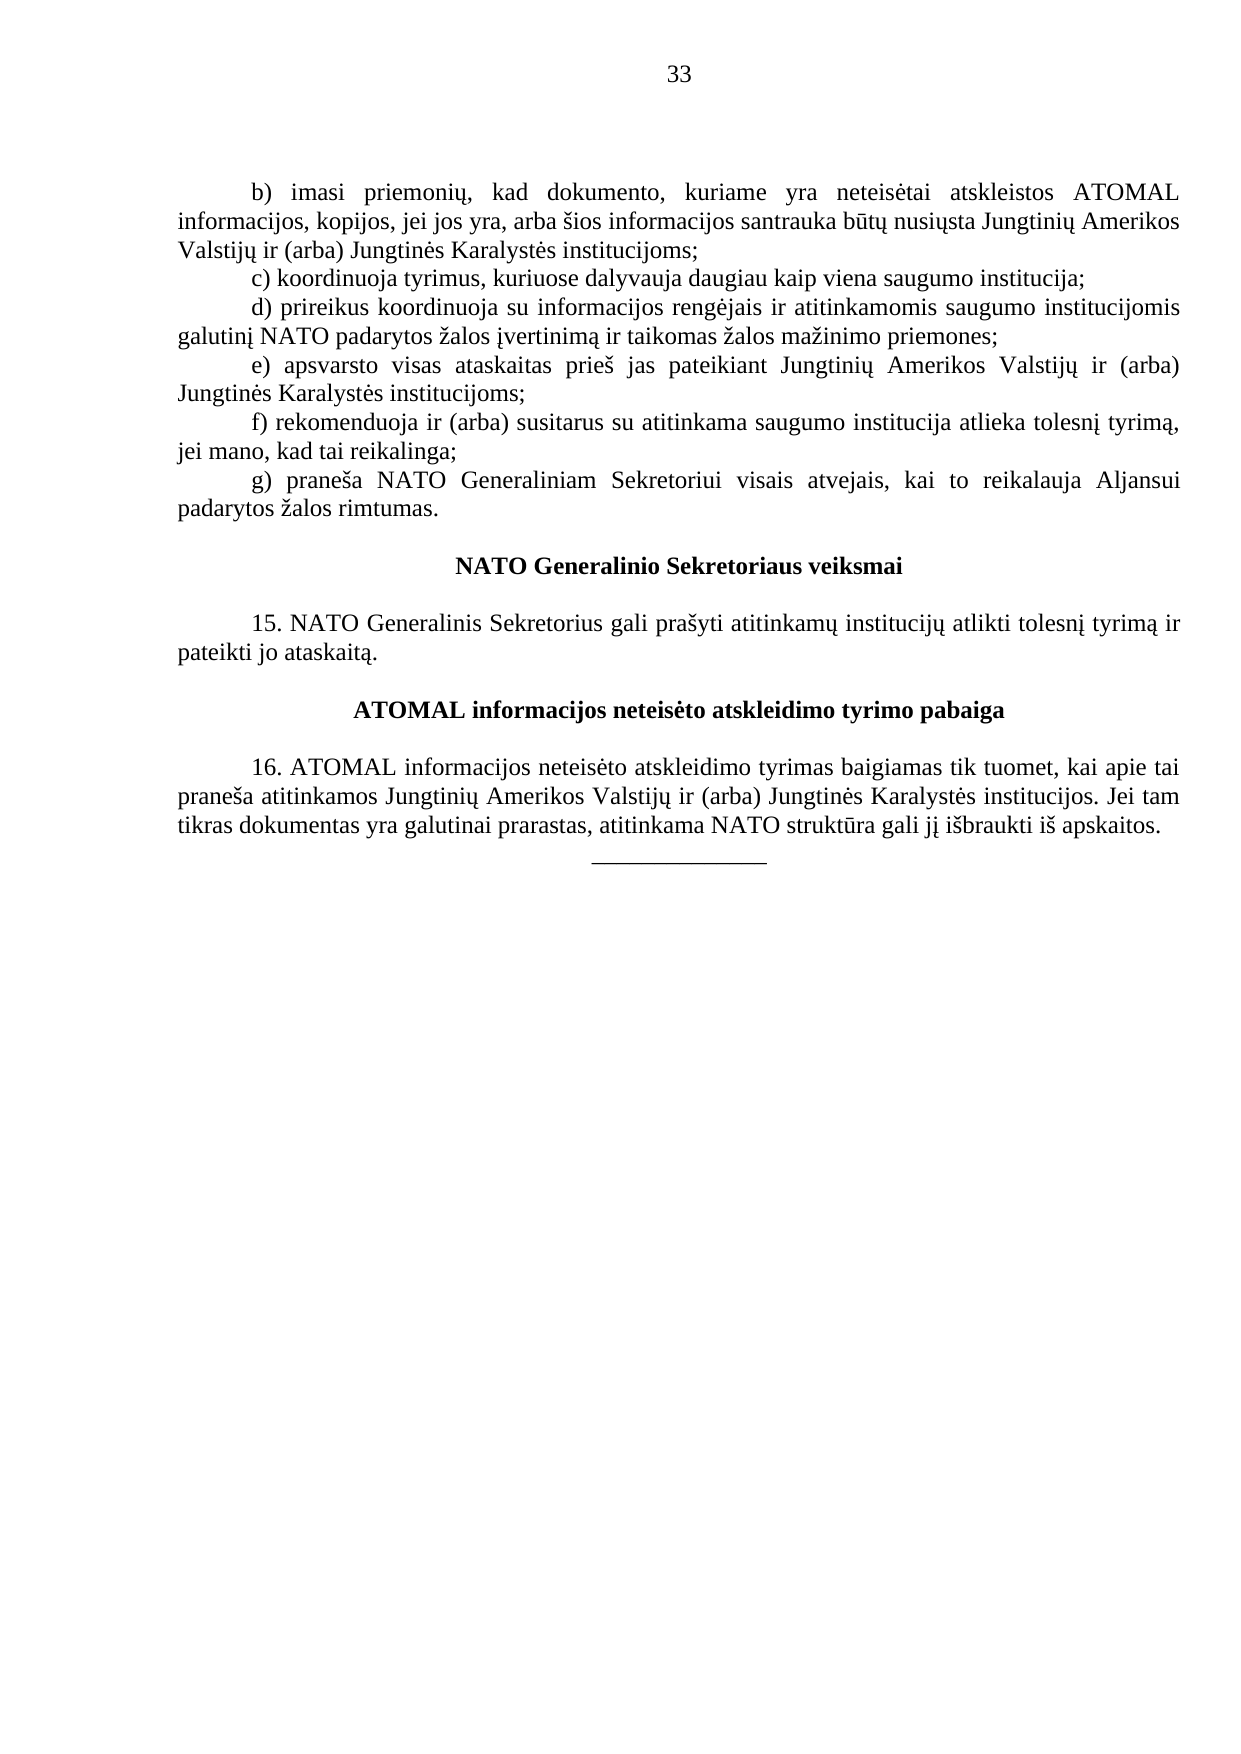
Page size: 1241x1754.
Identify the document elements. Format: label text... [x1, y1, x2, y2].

text b) imasi priemonių, kad dokumento, kuriame yra neteisėtai atskleistos ATOMAL informacijos, kopijos, jei jos yra, arba šios informacijos santrauka būtų nusiųsta Jungtinių Amerikos Valstijų ir (arba) Jungtinės Karalystės institucijoms; [177, 177, 1181, 263]
text e) apsvarsto visas ataskaitas prieš jas pateikiant Jungtinių Amerikos Valstijų ir (arba) Jungtinės Karalystės institucijoms; [177, 350, 1181, 407]
text NATO Generalinio Sekretoriaus veiksmai [177, 551, 1181, 580]
text 15. NATO Generalinis Sekretorius gali prašyti atitinkamų institucijų atlikti tolesnį tyrimą ir pateikti jo ataskaitą. [177, 608, 1181, 666]
text ATOMAL informacijos neteisėto atskleidimo tyrimo pabaiga [177, 695, 1181, 723]
text ______________ [177, 838, 1181, 867]
text c) koordinuoja tyrimus, kuriuose dalyvauja daugiau kaip viena saugumo institucija; [177, 263, 1181, 292]
text g) praneša NATO Generaliniam Sekretoriui visais atvejais, kai to reikalauja Aljansui padarytos žalos rimtumas. [177, 465, 1181, 522]
text 16. ATOMAL informacijos neteisėto atskleidimo tyrimas baigiamas tik tuomet, kai apie tai praneša atitinkamos Jungtinių Amerikos Valstijų ir (arba) Jungtinės Karalystės institucijos. Jei tam tikras dokumentas yra galutinai prarastas, atitinkama NATO struktūra gali jį išbraukti iš apskaitos. [177, 752, 1181, 838]
text d) prireikus koordinuoja su informacijos rengėjais ir atitinkamomis saugumo institucijomis galutinį NATO padarytos žalos įvertinimą ir taikomas žalos mažinimo priemones; [177, 292, 1181, 350]
text f) rekomenduoja ir (arba) susitarus su atitinkama saugumo institucija atlieka tolesnį tyrimą, jei mano, kad tai reikalinga; [177, 407, 1181, 465]
